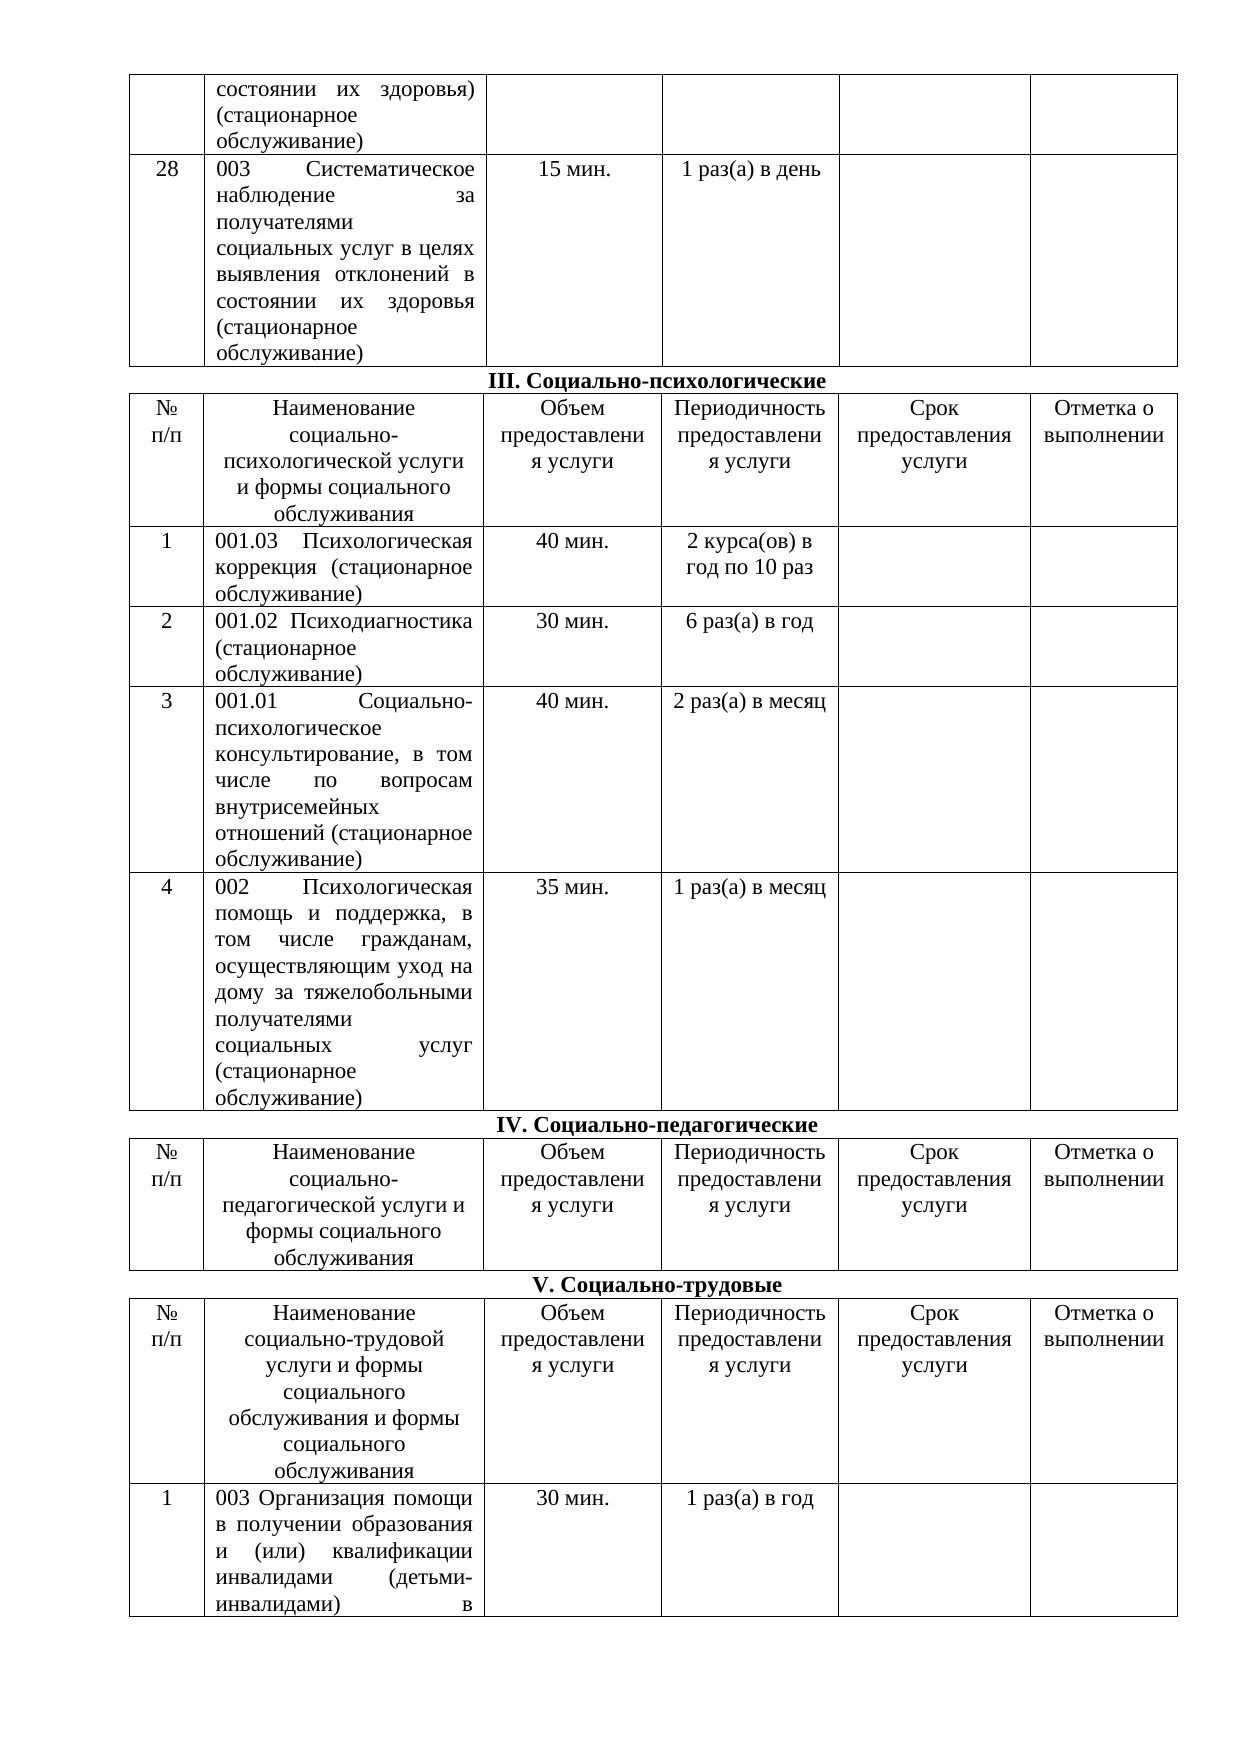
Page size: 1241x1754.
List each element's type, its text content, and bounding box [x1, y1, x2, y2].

table_cell 3 [130, 687, 203, 872]
text IV. Социально-педагогические [148, 1111, 1167, 1137]
table_cell 001.01 Социально-психологическое консультирование, в том числе по вопросам внутрисемейных отношений (стационарное обслуживание) [204, 687, 483, 872]
table_header Срок предоставления услуги [839, 394, 1030, 526]
table_cell [663, 75, 839, 154]
text III. Социально-психологические [148, 367, 1167, 393]
table_cell [839, 607, 1030, 686]
table_cell 2 [130, 607, 203, 686]
table_cell [1031, 75, 1177, 154]
table_header Отметка о выполнении [1031, 1139, 1177, 1270]
table_cell 40 мин. [484, 527, 661, 606]
table_cell 35 мин. [484, 873, 661, 1110]
table_cell состоянии их здоровья) (стационарное обслуживание) [205, 75, 486, 154]
table_cell 30 мин. [485, 1484, 661, 1616]
table_cell 2 курса(ов) в год по 10 раз [662, 527, 838, 606]
table_cell [1031, 873, 1177, 1110]
table_cell 003 Организация помощи в получении образования и (или) квалификации инвалидами (детьми-инвалидами) в [205, 1484, 484, 1616]
table_header Срок предоставления услуги [839, 1299, 1030, 1483]
table_cell [840, 75, 1030, 154]
table_header Объем предоставления услуги [485, 1299, 661, 1483]
table_header № п/п [130, 1299, 204, 1483]
table_cell 1 [130, 1484, 204, 1616]
table_cell [1031, 1484, 1177, 1616]
table_cell 28 [130, 155, 204, 366]
text V. Социально-трудовые [148, 1271, 1167, 1298]
table_cell [1031, 155, 1177, 366]
table_cell 1 раз(а) в день [663, 155, 839, 366]
table_cell [839, 873, 1030, 1110]
table_cell [1031, 527, 1177, 606]
table_header Наименование социально-психологической услуги и формы социального обслуживания [204, 394, 483, 526]
table_cell 6 раз(а) в год [662, 607, 838, 686]
table_header Объем предоставления услуги [484, 394, 661, 526]
table_cell 30 мин. [484, 607, 661, 686]
table_header Периодичность предоставления услуги [662, 394, 838, 526]
table_header Отметка о выполнении [1031, 1299, 1177, 1483]
table_cell [840, 155, 1030, 366]
table_cell 2 раз(а) в месяц [662, 687, 838, 872]
table_cell 15 мин. [487, 155, 662, 366]
table_header Объем предоставления услуги [484, 1139, 661, 1270]
table_cell [1031, 607, 1177, 686]
table_header Наименование социально-трудовой услуги и формы социального обслуживания и формы социального обслуживания [205, 1299, 484, 1483]
table_header № п/п [130, 1139, 203, 1270]
table_cell 1 [130, 527, 203, 606]
table_header Наименование социально-педагогической услуги и формы социального обслуживания [204, 1139, 483, 1270]
table_cell [487, 75, 662, 154]
table_cell 1 раз(а) в месяц [662, 873, 838, 1110]
table_cell 4 [130, 873, 203, 1110]
table_cell 002 Психологическая помощь и поддержка, в том числе гражданам, осуществляющим уход на дому за тяжелобольными получателями социальных услуг (стационарное обслуживание) [204, 873, 483, 1110]
table_cell [839, 527, 1030, 606]
table_cell [839, 1484, 1030, 1616]
table_cell 003 Систематическое наблюдение за получателями социальных услуг в целях выявления отклонений в состоянии их здоровья (стационарное обслуживание) [205, 155, 486, 366]
table_cell [1031, 687, 1177, 872]
table_cell 1 раз(а) в год [662, 1484, 838, 1616]
table_cell 40 мин. [484, 687, 661, 872]
table_cell [130, 75, 204, 154]
table_header Периодичность предоставления услуги [662, 1139, 838, 1270]
table_header Отметка о выполнении [1031, 394, 1177, 526]
table_cell 001.02 Психодиагностика (стационарное обслуживание) [204, 607, 483, 686]
table_header Периодичность предоставления услуги [662, 1299, 838, 1483]
table_cell [839, 687, 1030, 872]
table_cell 001.03 Психологическая коррекция (стационарное обслуживание) [204, 527, 483, 606]
table_header Срок предоставления услуги [839, 1139, 1030, 1270]
table_header № п/п [130, 394, 203, 526]
